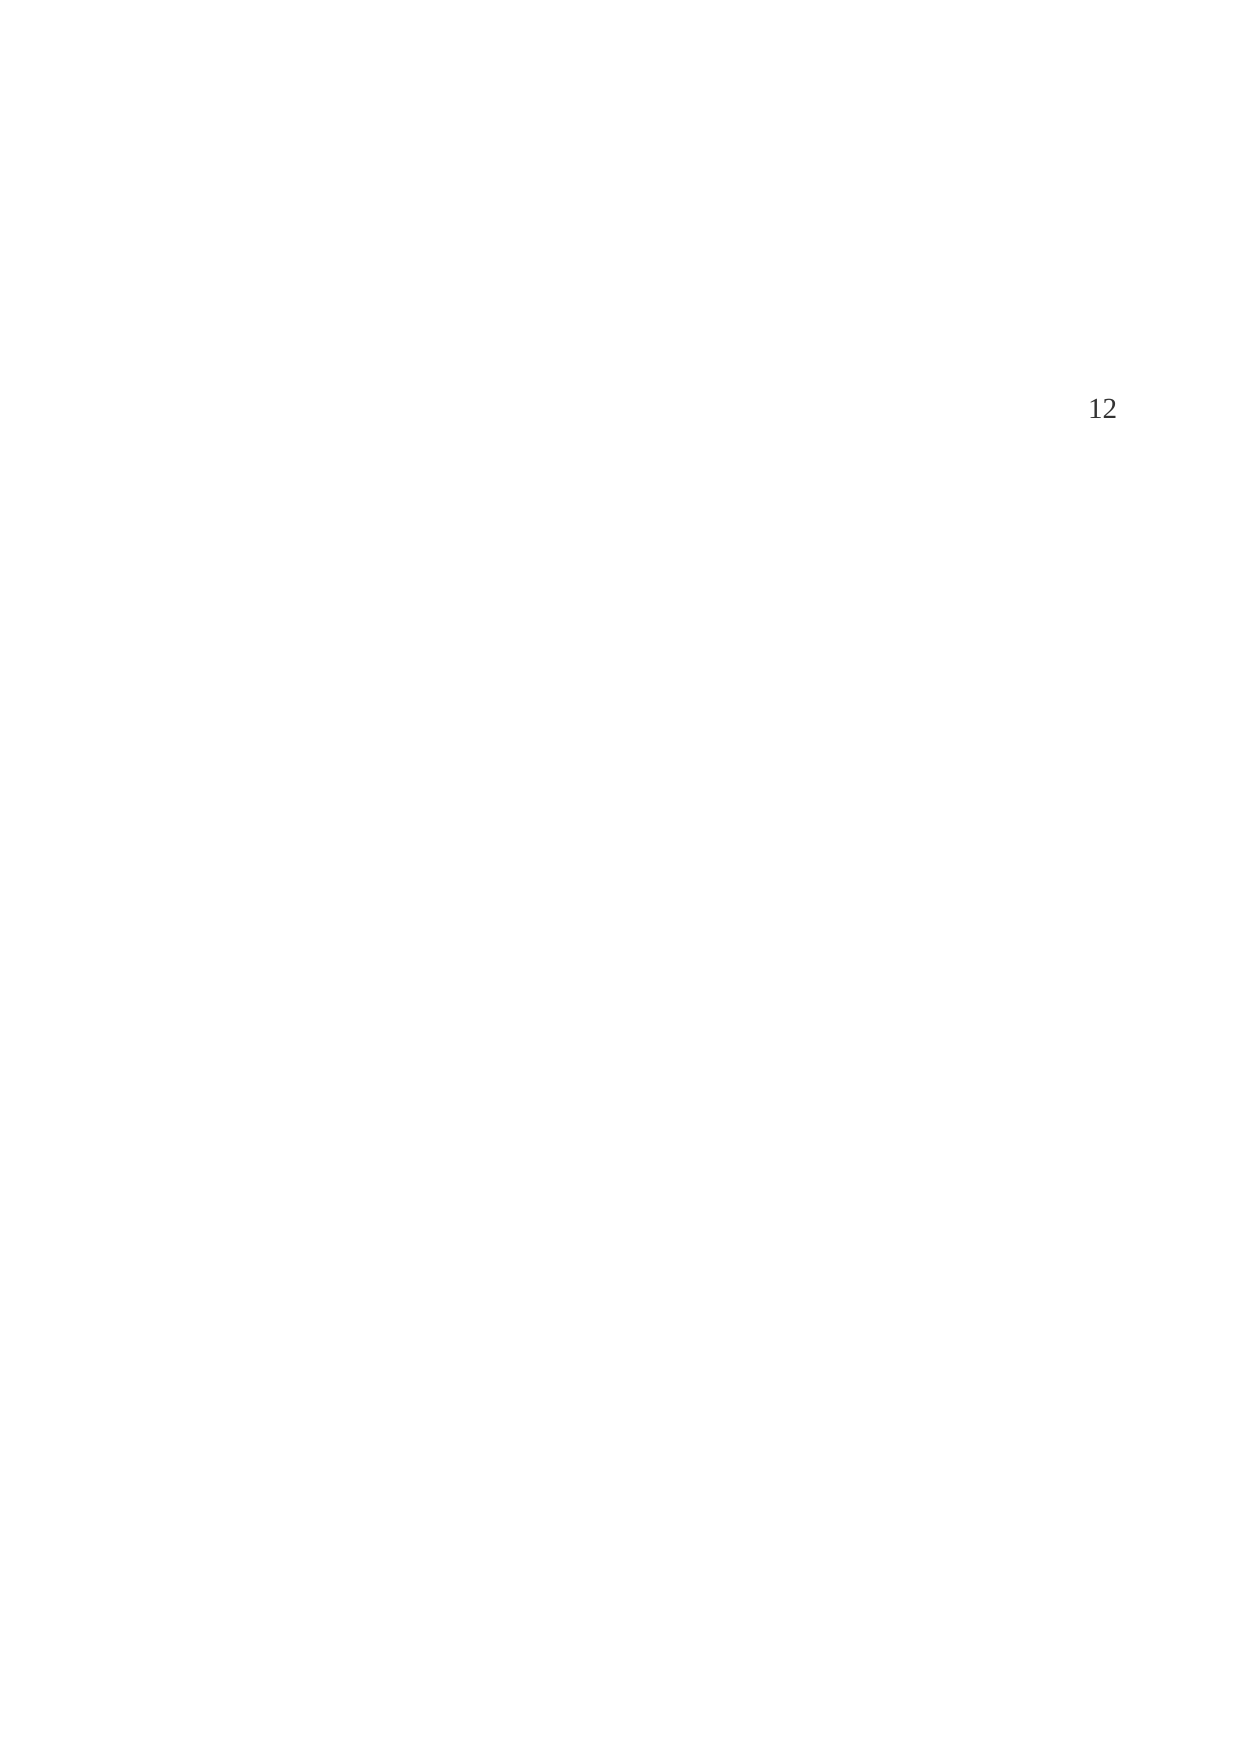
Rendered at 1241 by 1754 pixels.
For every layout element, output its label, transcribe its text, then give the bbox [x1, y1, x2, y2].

text 12 [118, 391, 1122, 425]
